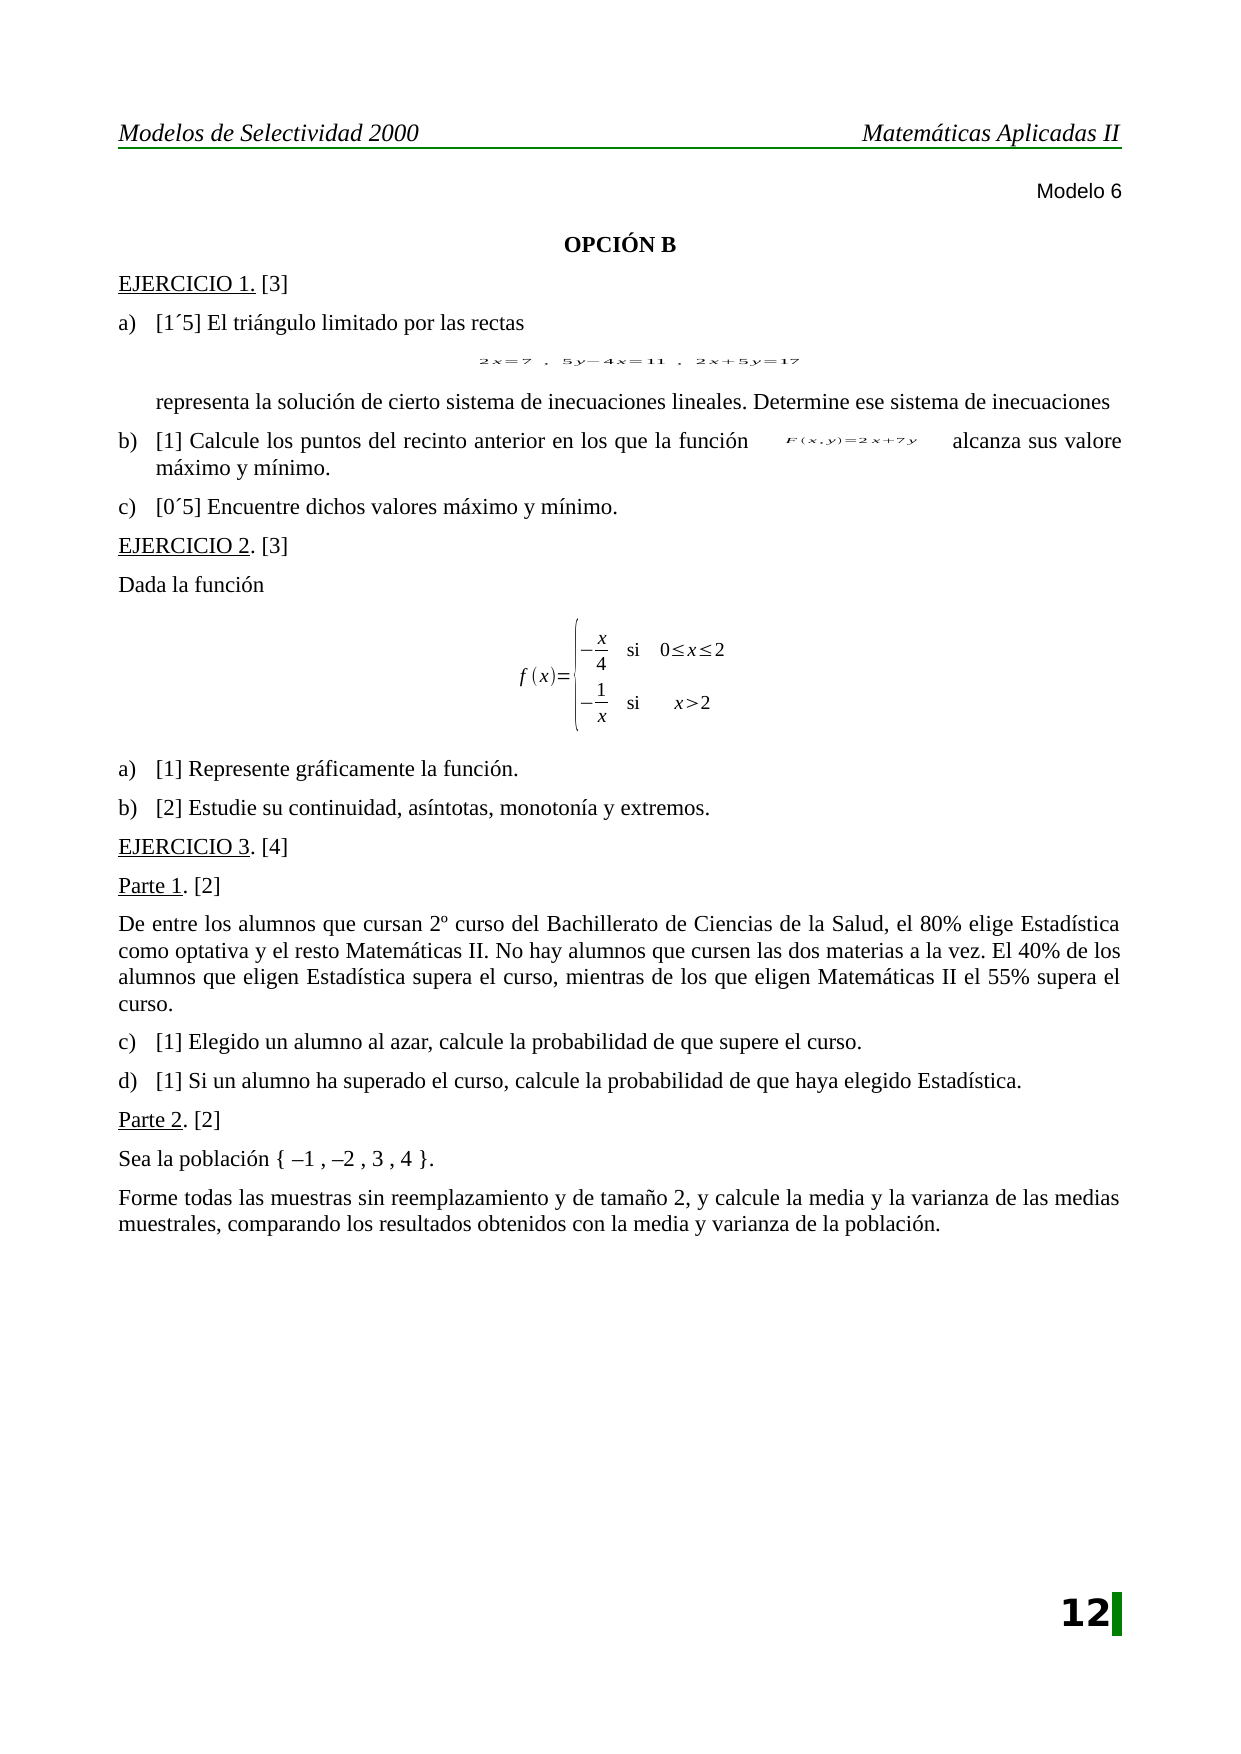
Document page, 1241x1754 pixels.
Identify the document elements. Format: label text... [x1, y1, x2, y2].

list [1] Elegido un alumno al azar, calcule la probabilidad de que supere el curso. [118, 1028, 1122, 1055]
list representa la solución de cierto sistema de inecuaciones lineales. Determine ese sistema de inecuaciones [118, 388, 1122, 414]
list [2] Estudie su continuidad, asíntotas, monotonía y extremos. [118, 794, 1122, 820]
text Sea la población { –1 , –2 , 3 , 4 }. [118, 1145, 1122, 1171]
text EJERCICIO 2. [3] [118, 532, 1122, 558]
text EJERCICIO 1. [3] [118, 270, 1122, 296]
list [1] Si un alumno ha superado el curso, calcule la probabilidad de que haya elegido Estadística. [118, 1067, 1122, 1094]
list [1] Calcule los puntos del recinto anterior en los que la función alcanza sus valore máximo y mínimo. [118, 427, 1122, 481]
text De entre los alumnos que cursan 2º curso del Bachillerato de Ciencias de la Salud, el 80% elige Estadística como optativa y el resto Matemáticas II. No hay alumnos que cursen las dos materias a la vez. El 40% de los alumnos que eligen Estadística supera el curso, mientras de los que eligen Matemáticas II el 55% supera el curso. [118, 911, 1122, 1016]
list [1] Represente gráficamente la función. [118, 755, 1122, 781]
list [1´5] El triángulo limitado por las rectas [118, 309, 1122, 335]
text Forme todas las muestras sin reemplazamiento y de tamaño 2, y calcule la media y la varianza de las medias muestrales, comparando los resultados obtenidos con la media y varianza de la población. [118, 1184, 1122, 1237]
text Parte 2. [2] [118, 1106, 1122, 1132]
text OPCIÓN B [118, 231, 1122, 257]
list [0´5] Encuentre dichos valores máximo y mínimo. [118, 493, 1122, 519]
text Parte 1. [2] [118, 872, 1122, 898]
text EJERCICIO 3. [4] [118, 833, 1122, 859]
text Dada la función [118, 571, 1122, 597]
text Modelo 6 [118, 178, 1122, 202]
